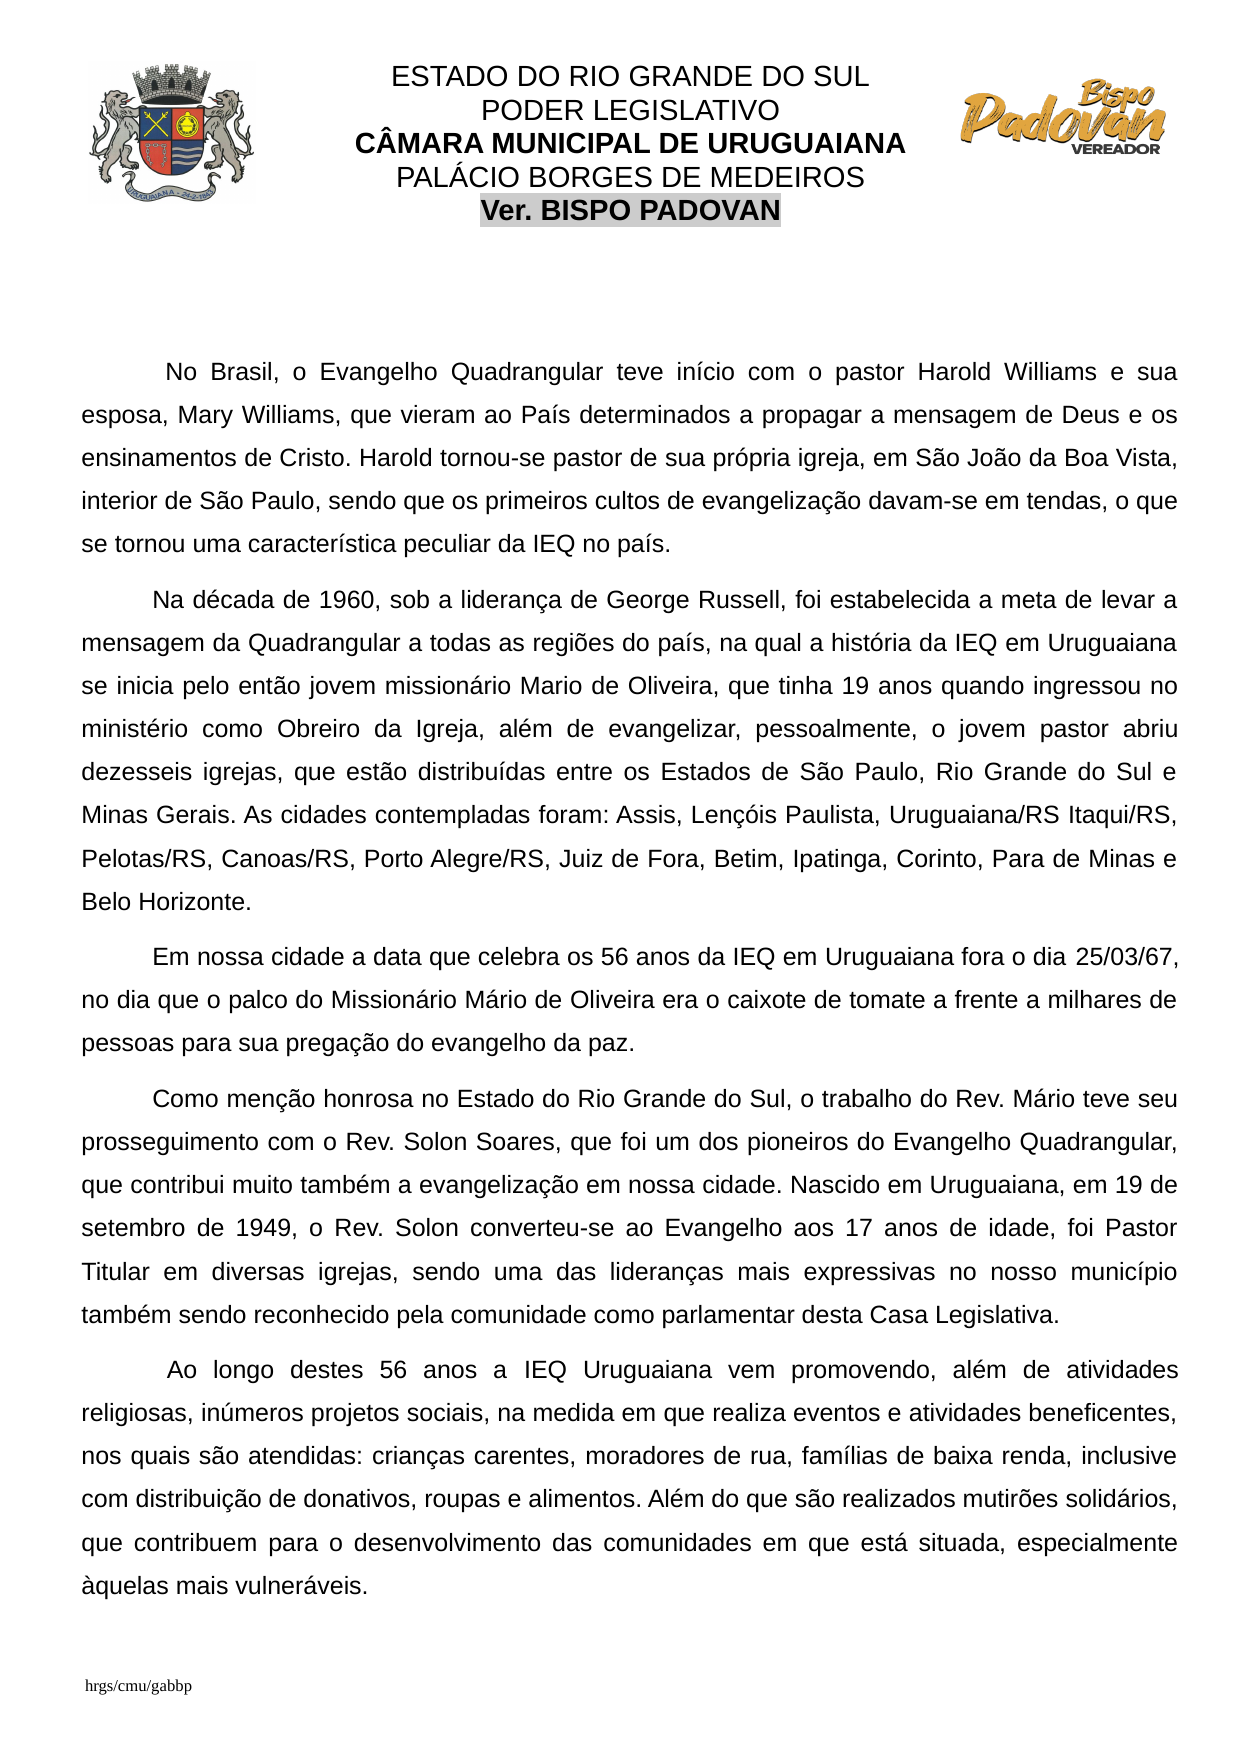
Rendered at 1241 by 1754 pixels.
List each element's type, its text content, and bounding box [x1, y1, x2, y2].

text Na década de 1960, sob a liderança de George Russell, foi estabelecida a meta de levar a mensagem da Quadrangular a todas as regiões do país, na qual a história da IEQ em Uruguaiana se inicia pelo então jovem missionário Mario de Oliveira, que tinha 19 anos quando ingressou no ministério como Obreiro da Igreja, além de evangelizar, pessoalmente, o jovem pastor abriu dezesseis igrejas, que estão distribuídas entre os Estados de São Paulo, Rio Grande do Sul e Minas Gerais. As cidades contempladas foram: Assis, Lençóis Paulista, Uruguaiana/RS Itaqui/RS, Pelotas/RS, Canoas/RS, Porto Alegre/RS, Juiz de Fora, Betim, Ipatinga, Corinto, Para de Minas e Belo Horizonte. [81, 585, 1180, 915]
picture [88, 61, 257, 204]
text Como menção honrosa no Estado do Rio Grande do Sul, o trabalho do Rev. Mário teve seu prosseguimento com o Rev. Solon Soares, que foi um dos pioneiros do Evangelho Quadrangular, que contribui muito também a evangelização em nossa cidade. Nascido em Uruguaiana, em 19 de setembro de 1949, o Rev. Solon converteu-se ao Evangelho aos 17 anos de idade, foi Pastor Titular em diversas igrejas, sendo uma das lideranças mais expressivas no nosso município também sendo reconhecido pela comunidade como parlamentar desta Casa Legislativa. [81, 1084, 1180, 1328]
text No Brasil, o Evangelho Quadrangular teve início com o pastor Harold Williams e sua esposa, Mary Williams, que vieram ao País determinados a propagar a mensagem de Deus e os ensinamentos de Cristo. Harold tornou-se pastor de sua própria igreja, em São João da Boa Vista, interior de São Paulo, sendo que os primeiros cultos de evangelização davam-se em tendas, o que se tornou uma característica peculiar da IEQ no país. [81, 357, 1180, 558]
text Em nossa cidade a data que celebra os 56 anos da IEQ em Uruguaiana fora o dia 25/03/67, no dia que o palco do Missionário Mário de Oliveira era o caixote de tomate a frente a milhares de pessoas para sua pregação do evangelho da paz. [81, 942, 1180, 1057]
text Ao longo destes 56 anos a IEQ Uruguaiana vem promovendo, além de atividades religiosas, inúmeros projetos sociais, na medida em que realiza eventos e atividades beneficentes, nos quais são atendidas: crianças carentes, moradores de rua, famílias de baixa renda, inclusive com distribuição de donativos, roupas e alimentos. Além do que são realizados mutirões solidários, que contribuem para o desenvolvimento das comunidades em que está situada, especialmente àquelas mais vulneráveis. [81, 1355, 1180, 1599]
picture [903, 0, 1223, 254]
